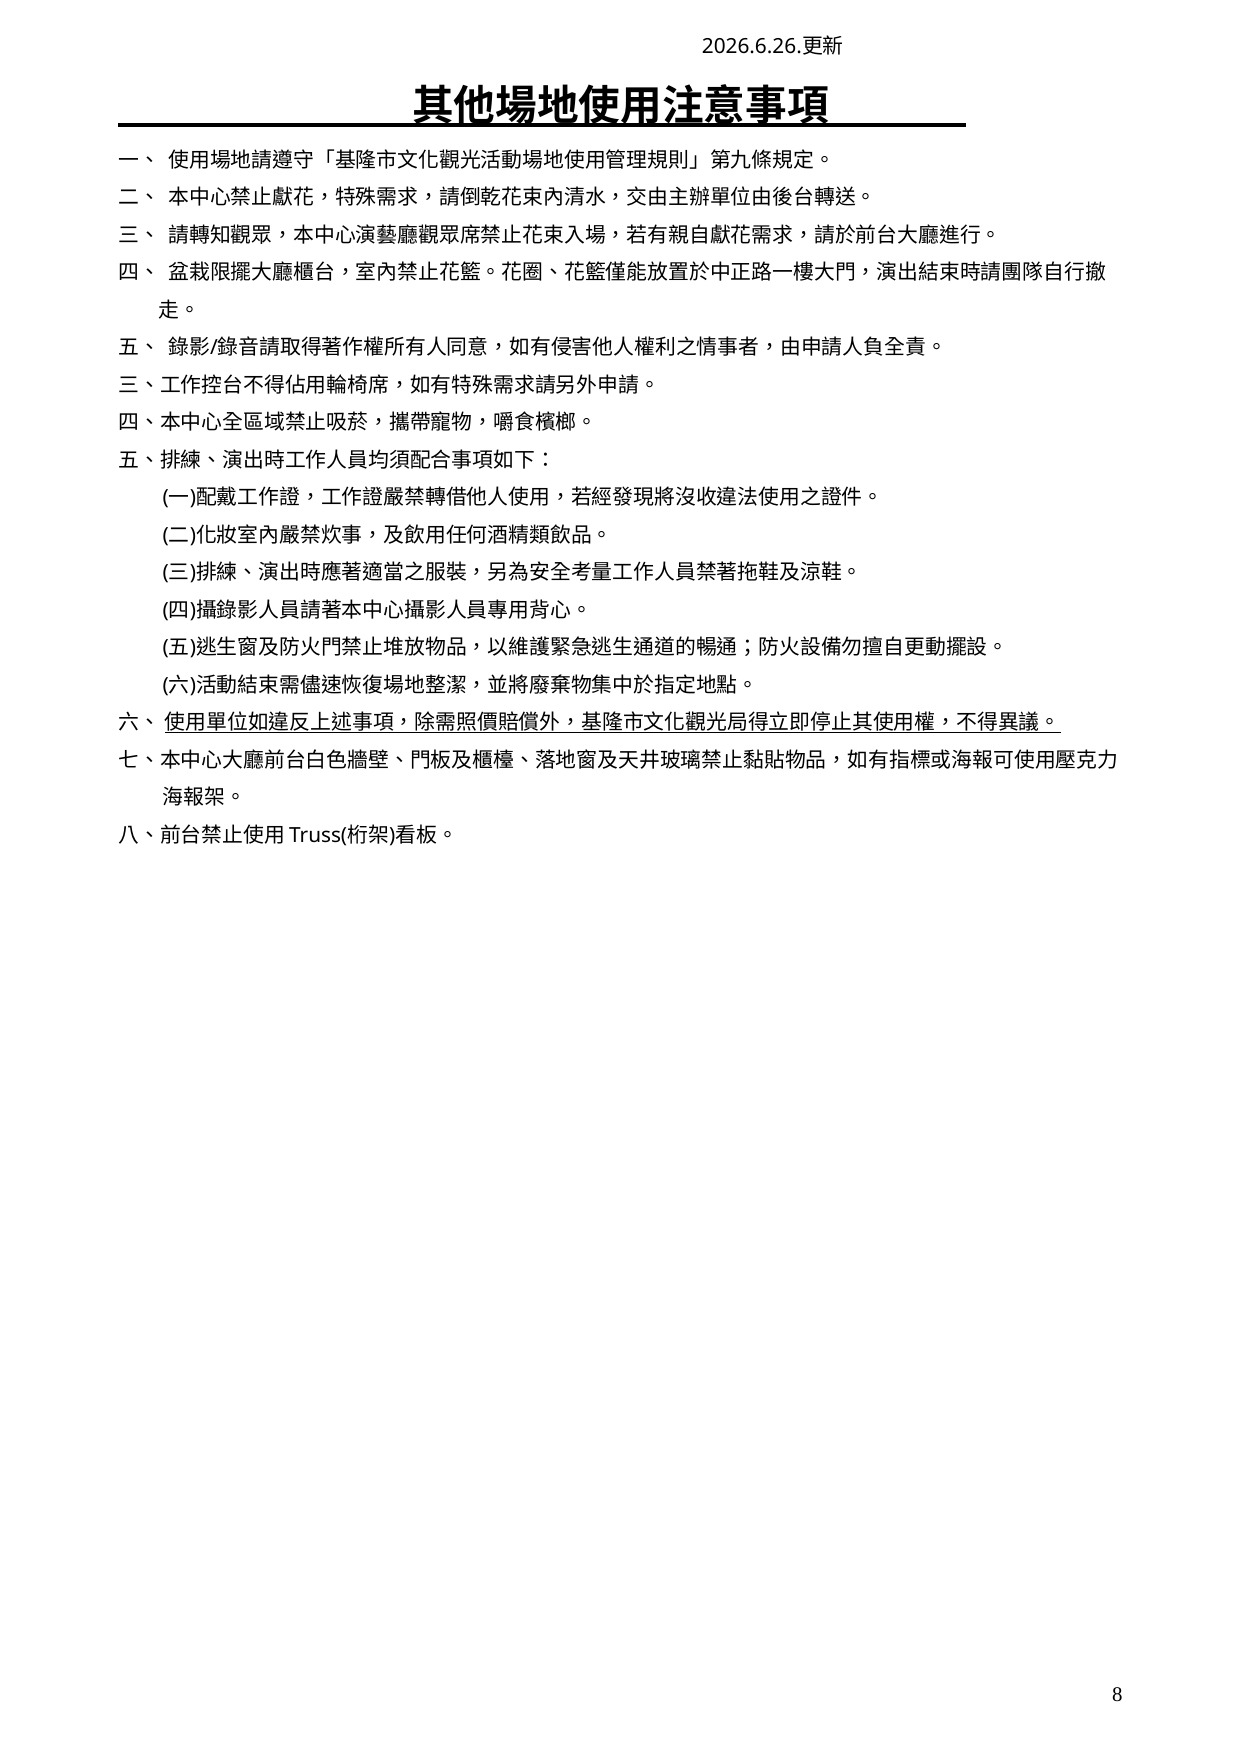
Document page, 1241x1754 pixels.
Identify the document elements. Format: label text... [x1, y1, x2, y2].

text (一)配戴工作證，工作證嚴禁轉借他人使用，若經發現將沒收違法使用之證件。 [118, 477, 1122, 514]
text 八、前台禁止使用Truss(桁架)看板。 [118, 814, 1122, 852]
text (四)攝錄影人員請著本中心攝影人員專用背心。 [118, 589, 1122, 627]
text 五、排練、演出時工作人員均須配合事項如下： [118, 439, 1122, 477]
text 其他場地使用注意事項 [118, 64, 1122, 139]
text (五)逃生窗及防火門禁止堆放物品，以維護緊急逃生通道的暢通；防火設備勿擅自更動擺設。 [118, 627, 1122, 664]
list 錄影/錄音請取得著作權所有人同意，如有侵害他人權利之情事者，由申請人負全責。 [118, 327, 1122, 364]
list 盆栽限擺大廳櫃台，室內禁止花籃。花圈、花籃僅能放置於中正路一樓大門，演出結束時請團隊自行撤走。 [118, 252, 1122, 327]
text (二)化妝室內嚴禁炊事，及飲用任何酒精類飲品。 [118, 514, 1122, 552]
list 請轉知觀眾，本中心演藝廳觀眾席禁止花束入場，若有親自獻花需求，請於前台大廳進行。 [118, 214, 1122, 252]
text 七、本中心大廳前台白色牆壁、門板及櫃檯、落地窗及天井玻璃禁止黏貼物品，如有指標或海報可使用壓克力海報架。 [118, 739, 1122, 814]
text 四、本中心全區域禁止吸菸，攜帶寵物，嚼食檳榔。 [118, 402, 1122, 439]
list 本中心禁止獻花，特殊需求，請倒乾花束內清水，交由主辦單位由後台轉送。 [118, 177, 1122, 214]
text (三)排練、演出時應著適當之服裝，另為安全考量工作人員禁著拖鞋及涼鞋。 [118, 552, 1122, 589]
text (六)活動結束需儘速恢復場地整潔，並將廢棄物集中於指定地點。 [118, 664, 1122, 702]
text 三、工作控台不得佔用輪椅席，如有特殊需求請另外申請。 [118, 364, 1122, 402]
list 使用場地請遵守「基隆市文化觀光活動場地使用管理規則」第九條規定。 [118, 139, 1122, 177]
text 六、 使用單位如違反上述事項，除需照價賠償外，基隆市文化觀光局得立即停止其使用權，不得異議。 [118, 702, 1122, 739]
